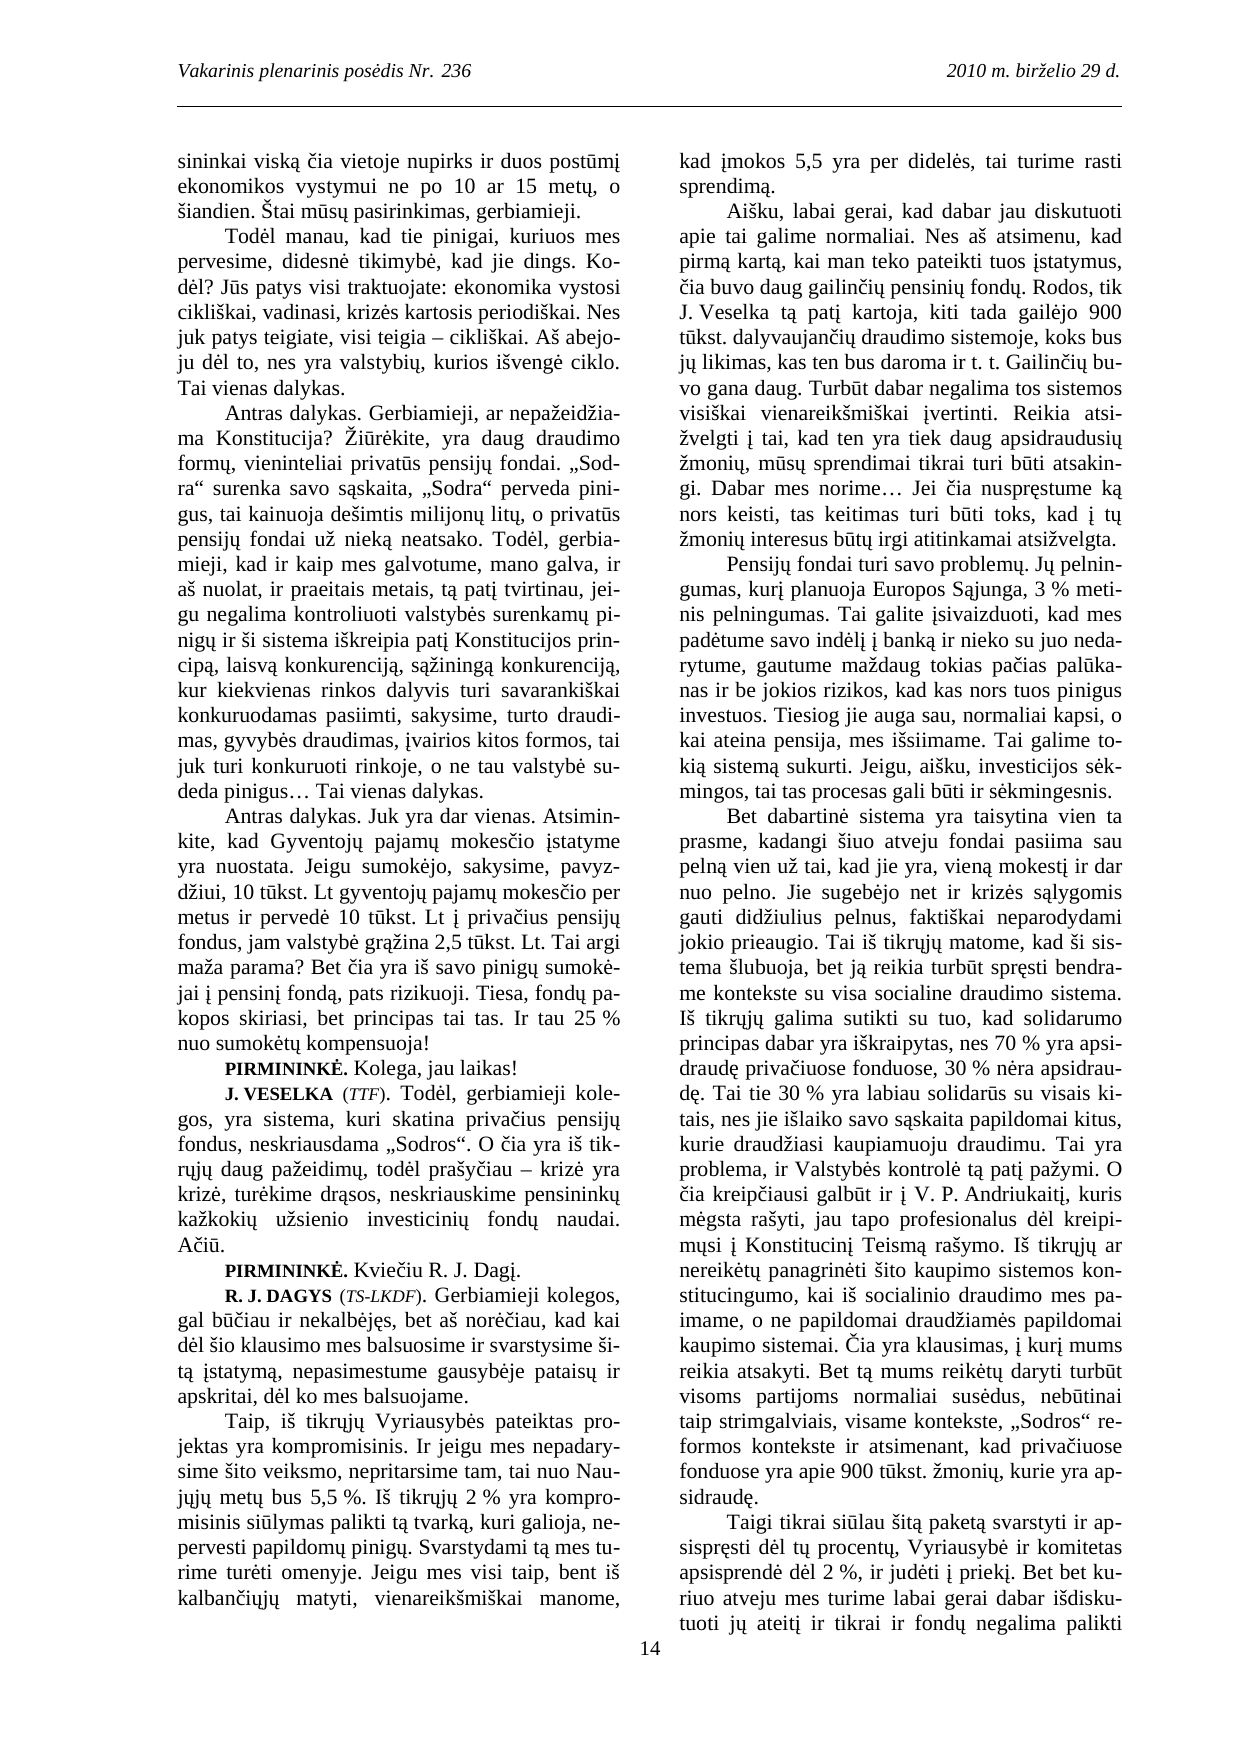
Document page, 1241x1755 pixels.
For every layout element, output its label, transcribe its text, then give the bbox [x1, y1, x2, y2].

text si­nin­kai vis­ką čia vie­to­je nu­pirks ir duos po­stū­mį eko­no­mi­kos vys­ty­mui ne po 10 ar 15 me­tų, o šian­dien. Štai mū­sų pa­si­rin­ki­mas, ger­bia­mie­ji. [177, 148, 620, 223]
text Pen­si­jų fon­dai tu­ri sa­vo pro­ble­mų. Jų pel­nin­gu­mas, ku­rį pla­nuo­ja Eu­ro­pos Są­jun­ga, 3 % me­ti­nis pel­nin­gu­mas. Tai ga­li­te įsi­vaiz­duo­ti, kad mes pa­dė­tu­me sa­vo in­dė­lį į ban­ką ir nie­ko su juo ne­da­ry­tu­me, gau­tu­me maž­daug to­kias pa­čias pa­lū­ka­nas ir be jo­kios ri­zi­kos, kad kas nors tuos pi­ni­gus in­ves­tuos. Tie­siog jie au­ga sau, nor­ma­liai kap­si, o kai at­ei­na pen­si­ja, mes iš­si­i­ma­me. Tai ga­li­me to­kią sis­te­mą su­kur­ti. Jei­gu, aiš­ku, in­ves­ti­ci­jos sėk­min­gos, tai tas pro­ce­sas ga­li bū­ti ir sėk­min­ges­nis. [679, 551, 1122, 803]
text Aiš­ku, la­bai ge­rai, kad da­bar jau dis­ku­tuo­ti apie tai ga­li­me nor­ma­liai. Nes aš at­si­me­nu, kad pir­mą kar­tą, kai man te­ko pa­teik­ti tuos įsta­ty­mus, čia bu­vo daug gai­lin­čių pen­si­nių fon­dų. Ro­dos, tik J. Ve­sel­ka tą pa­tį kar­to­ja, ki­ti ta­da gai­lė­jo 900 tūkst. da­ly­vau­jan­čių drau­di­mo sis­te­mo­je, koks bus jų li­ki­mas, kas ten bus da­ro­ma ir t. t. Gai­lin­čių bu­vo ga­na daug. Tur­būt da­bar ne­ga­li­ma tos sis­te­mos vi­siš­kai vie­na­reikš­miš­kai įver­tin­ti. Rei­kia at­si­žvelg­ti į tai, kad ten yra tiek daug ap­si­drau­du­sių žmo­nių, mū­sų spren­di­mai tik­rai tu­ri bū­ti at­sa­kin­gi. Da­bar mes no­ri­me… Jei čia nu­spręs­tu­me ką nors keis­ti, tas kei­ti­mas tu­ri bū­ti toks, kad į tų žmo­nių in­te­re­sus bū­tų ir­gi ati­tin­ka­mai at­si­žvelg­ta. [679, 198, 1122, 551]
text Bet da­bar­ti­nė sis­te­ma yra tai­sy­ti­na vien ta pras­me, ka­dan­gi šiuo at­ve­ju fon­dai pa­si­i­ma sau pel­ną vien už tai, kad jie yra, vie­ną mo­kes­tį ir dar nuo pel­no. Jie su­ge­bė­jo net ir kri­zės są­ly­go­mis gau­ti di­džiu­lius pel­nus, fak­tiš­kai ne­pa­ro­dy­da­mi jo­kio prie­au­gio. Tai iš tik­rų­jų ma­to­me, kad ši sis­te­ma šlu­buo­ja, bet ją rei­kia tur­būt spręs­ti ben­dra­me kon­teks­te su vi­sa so­cia­li­ne drau­di­mo sis­te­ma. Iš tik­rų­jų ga­li­ma su­tik­ti su tuo, kad so­li­da­ru­mo prin­ci­pas da­bar yra iš­krai­py­tas, nes 70 % yra ap­si­drau­dę pri­va­čiuo­se fon­duo­se, 30 % nė­ra ap­si­drau­dę. Tai tie 30 % yra la­biau so­li­da­rūs su vi­sais ki­tais, nes jie iš­lai­ko sa­vo są­skai­ta pa­pil­do­mai ki­tus, ku­rie drau­džia­si kau­pia­muo­ju drau­di­mu. Tai yra pro­ble­ma, ir Vals­ty­bės kon­tro­lė tą pa­tį pa­žy­mi. O čia kreip­čiau­si gal­būt ir į V. P. An­driu­kai­tį, ku­ris mėgs­ta ra­šy­ti, jau ta­po pro­fe­sio­na­lus dėl krei­pi­mų­si į Kon­sti­tu­ci­nį Teis­mą ra­šy­mo. Iš tik­rų­jų ar ne­rei­kė­tų pa­nag­ri­nė­ti ši­to kau­pi­mo sis­te­mos kon­sti­tu­cin­gu­mo, kai iš so­cia­li­nio drau­di­mo mes pa­ima­me, o ne pa­pil­do­mai drau­džia­mės pa­pil­do­mai kau­pi­mo sis­te­mai. Čia yra klau­si­mas, į ku­rį mums rei­kia at­sa­ky­ti. Bet tą mums rei­kė­tų da­ry­ti tur­būt vi­soms par­ti­joms nor­ma­liai su­sė­dus, ne­bū­ti­nai taip strim­gal­viais, vi­sa­me kon­teks­te, „Sod­ros“ re­for­mos kon­teks­te ir at­si­me­nant, kad pri­va­čiuo­se fon­duo­se yra apie 900 tūkst. žmo­nių, ku­rie yra ap­sidrau­dę. [679, 803, 1122, 1509]
text PIRMININKĖ. Ko­le­ga, jau lai­kas! [177, 1055, 620, 1080]
text PIRMININKĖ. Kvie­čiu R. J. Da­gį. [177, 1257, 620, 1282]
text Ant­ras da­ly­kas. Juk yra dar vie­nas. At­si­min­ki­te, kad Gy­ven­to­jų pa­ja­mų mo­kes­čio įsta­ty­me yra nuo­sta­ta. Jei­gu su­mo­kė­jo, sa­ky­si­me, pa­vyz­džiui, 10 tūkst. Lt gy­ven­to­jų pa­ja­mų mo­kes­čio per me­tus ir per­ve­dė 10 tūkst. Lt į pri­va­čius pen­si­jų fon­dus, jam vals­ty­bė grą­ži­na 2,5 tūkst. Lt. Tai ar­gi ma­ža pa­ra­ma? Bet čia yra iš sa­vo pi­ni­gų su­mo­kė­jai į pen­si­nį fon­dą, pats ri­zi­kuo­ji. Tie­sa, fon­dų pa­ko­pos ski­ria­si, bet prin­ci­pas tai tas. Ir tau 25 % nuo su­mo­kė­tų kom­pen­suo­ja! [177, 803, 620, 1055]
text J. VESELKA (TTF). To­dėl, ger­bia­mie­ji ko­le­gos, yra sis­te­ma, ku­ri ska­ti­na pri­va­čius pen­si­jų fon­dus, ne­skriaus­da­ma „Sod­ros“. O čia yra iš tik­rų­jų daug pa­žei­di­mų, to­dėl pra­šy­čiau – kri­zė yra kri­zė, tu­rė­ki­me drą­sos, ne­skriaus­ki­me pen­si­nin­kų kaž­ko­kių už­sie­nio in­ves­ti­ci­nių fon­dų nau­dai. Ačiū. [177, 1080, 620, 1257]
text R. J. DAGYS (TS-LKDF). Ger­bia­mie­ji ko­le­gos, gal bū­čiau ir ne­kal­bė­jęs, bet aš no­rė­čiau, kad kai dėl šio klau­si­mo mes bal­suo­si­me ir svars­ty­si­me ši­tą įsta­ty­mą, ne­pa­si­mes­tu­me gau­sy­bė­je pa­tai­sų ir ap­skri­tai, dėl ko mes bal­suo­ja­me. [177, 1282, 620, 1408]
text Taip, iš tik­rų­jų Vy­riau­sy­bės pa­teik­tas pro­jek­tas yra kom­pro­mi­si­nis. Ir jei­gu mes ne­pa­da­ry­si­me ši­to veiks­mo, ne­pri­tar­si­me tam, tai nuo Nau­jų­jų me­tų bus 5,5 %. Iš tik­rų­jų 2 % yra kom­pro­mi­si­nis siū­ly­mas pa­lik­ti tą tvar­ką, ku­ri ga­lio­ja, ne­per­ves­ti pa­pil­do­mų pi­ni­gų. Svars­ty­da­mi tą mes tu­ri­me tu­rė­ti ome­ny­je. Jei­gu mes vi­si taip, bent iš kal­ban­čių­jų ma­ty­ti, vie­na­reikš­miš­kai ma­no­me, [177, 1408, 620, 1610]
text Tai­gi tik­rai siū­lau ši­tą pa­ke­tą svars­ty­ti ir ap­si­spręs­ti dėl tų pro­cen­tų, Vy­riau­sy­bė ir ko­mi­te­tas ap­si­spren­dė dėl 2 %, ir ju­dė­ti į prie­kį. Bet bet ku­riuo at­ve­ju mes tu­ri­me la­bai ge­rai da­bar iš­dis­ku­tuo­ti jų at­ei­tį ir tik­rai ir fon­dų ne­ga­li­ma pa­lik­ti [679, 1509, 1122, 1635]
text kad įmo­kos 5,5 yra per di­de­lės, tai tu­ri­me ras­ti spren­di­mą. [679, 148, 1122, 198]
text Ant­ras da­ly­kas. Ger­bia­mie­ji, ar ne­pa­žei­džia­ma Kon­sti­tu­ci­ja? Žiū­rė­ki­te, yra daug drau­di­mo for­mų, vie­nin­te­liai pri­va­tūs pen­si­jų fon­dai. „Sod­ra“ su­ren­ka sa­vo są­skai­ta, „Sod­ra“ per­ve­da pi­ni­gus, tai kai­nuo­ja de­šim­tis mi­li­jo­nų li­tų, o pri­va­tūs pen­si­jų fon­dai už nie­ką ne­at­sa­ko. To­dėl, ger­bia­mie­ji, kad ir kaip mes gal­vo­tu­me, ma­no gal­va, ir aš nuo­lat, ir pra­ei­tais me­tais, tą pa­tį tvir­ti­nau, jei­gu ne­ga­li­ma kon­tro­liuo­ti vals­ty­bės su­ren­ka­mų pi­ni­gų ir ši sis­te­ma iš­krei­pia pa­tį Kon­sti­tu­ci­jos prin­ci­pą, lais­vą kon­ku­ren­ci­ją, są­ži­nin­gą kon­ku­ren­ci­ją, kur kiek­vie­nas rin­kos da­ly­vis tu­ri sa­va­ran­kiš­kai kon­ku­ruo­da­mas pa­si­im­ti, sa­ky­si­me, tur­to drau­di­mas, gy­vy­bės drau­di­mas, įvai­rios ki­tos for­mos, tai juk tu­ri kon­ku­ruo­ti rin­ko­je, o ne tau vals­ty­bė su­de­da pi­ni­gus… Tai vie­nas da­ly­kas. [177, 400, 620, 803]
text To­dėl ma­nau, kad tie pi­ni­gai, ku­riuos mes per­ve­si­me, di­des­nė ti­ki­my­bė, kad jie dings. Ko­dėl? Jūs pa­tys vi­si trak­tuo­ja­te: eko­no­mi­ka vys­to­si cik­liš­kai, va­di­na­si, kri­zės kar­to­sis pe­ri­odiš­kai. Nes juk pa­tys tei­gia­te, vi­si tei­gia – cik­liš­kai. Aš abe­jo­ju dėl to, nes yra vals­ty­bių, ku­rios iš­ven­gė cik­lo. Tai vie­nas da­ly­kas. [177, 223, 620, 400]
